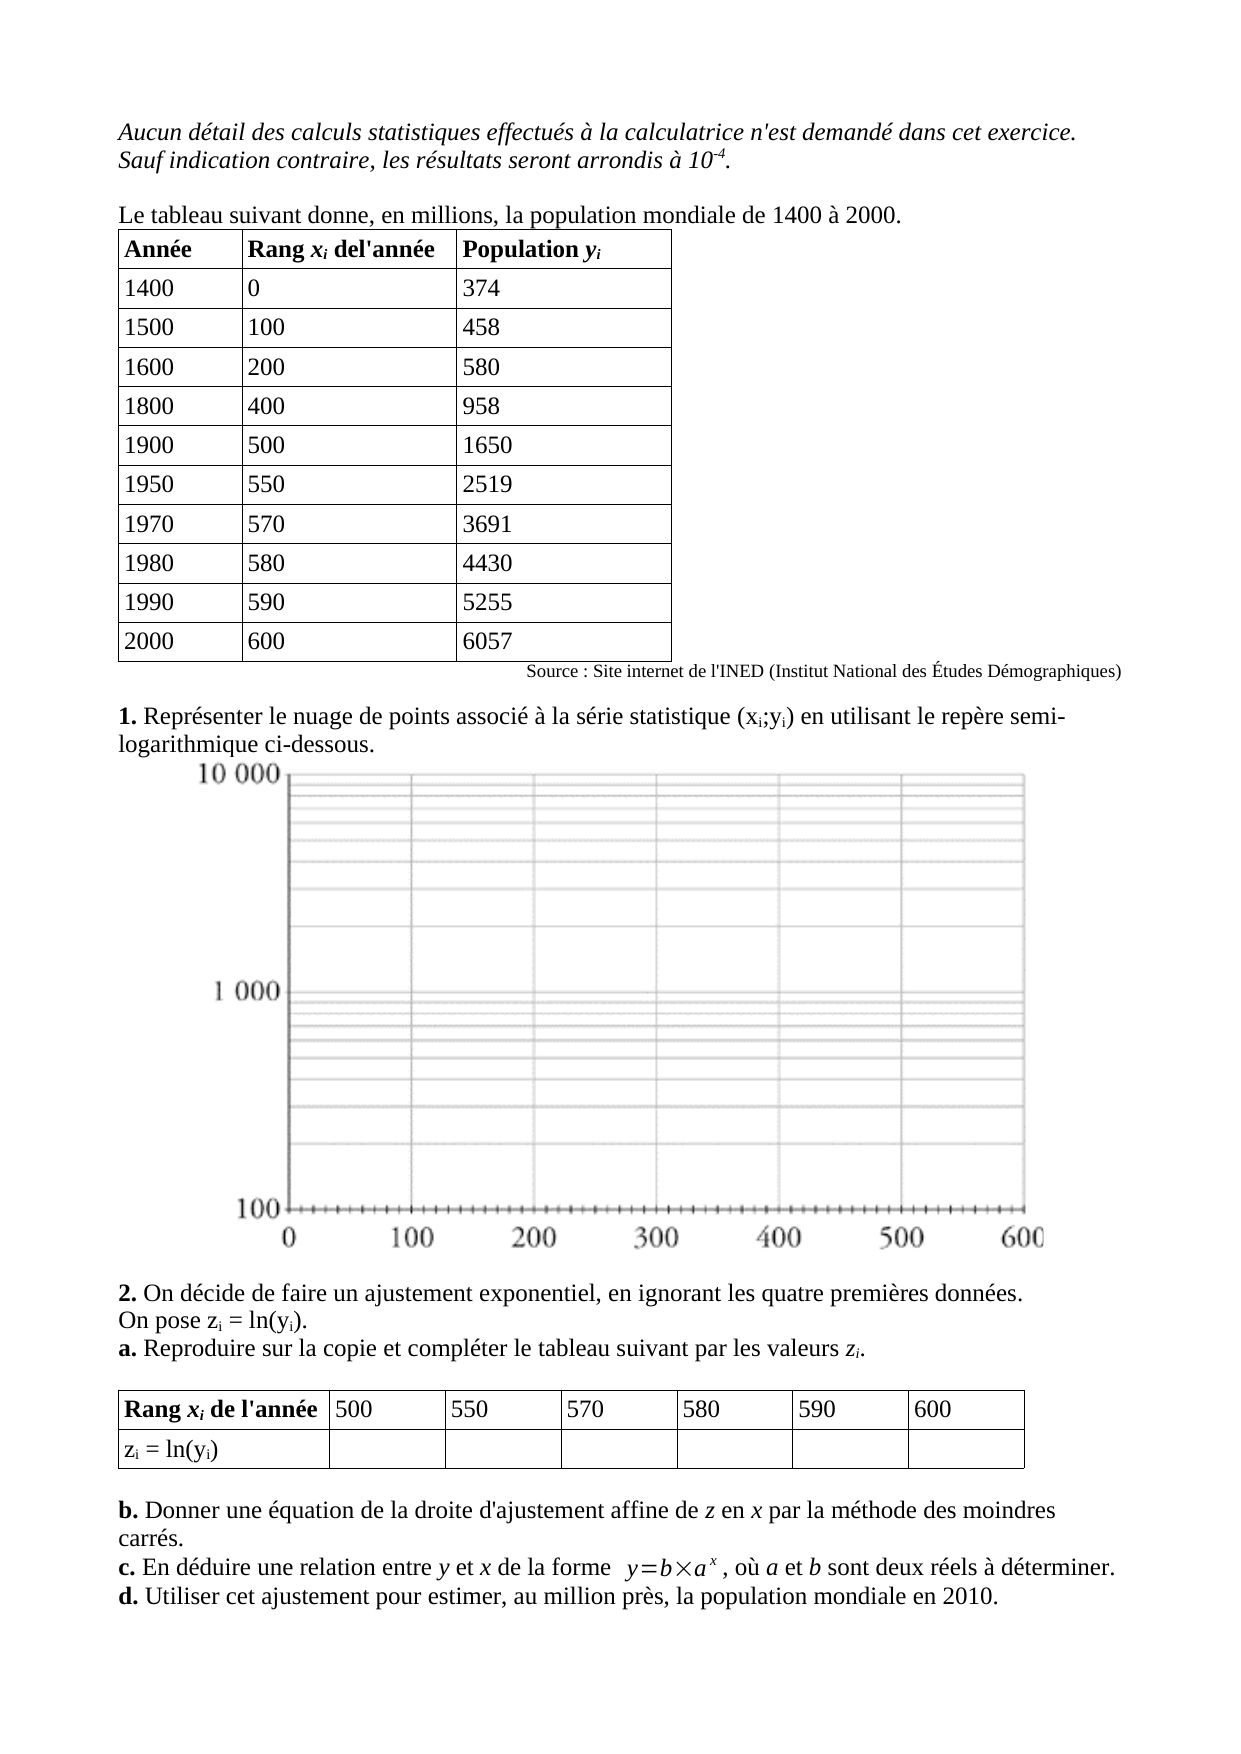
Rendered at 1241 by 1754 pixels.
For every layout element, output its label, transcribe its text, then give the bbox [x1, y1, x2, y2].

table_cell 400 [243, 387, 456, 425]
table_cell 500 [243, 426, 456, 464]
table_cell 1800 [119, 387, 242, 425]
text Le tableau suivant donne, en millions, la population mondiale de 1400 à 2000. [118, 201, 1122, 229]
table_cell 600 [243, 623, 456, 661]
table_header Rang xi de l'année [119, 1391, 329, 1429]
table_cell 1900 [119, 426, 242, 464]
table_header Population yi [457, 230, 671, 268]
table_cell 2519 [457, 466, 671, 504]
table_cell 0 [243, 269, 456, 307]
table_cell 580 [243, 544, 456, 582]
table_header 590 [793, 1391, 908, 1429]
text 1. Représenter le nuage de points associé à la série statistique (xi;yi) en utilisant le repère semi-logarithmique ci-dessous. [118, 702, 1122, 758]
table_cell 590 [243, 584, 456, 622]
table_cell 550 [243, 466, 456, 504]
text Source : Site internet de l'INED (Institut National des Études Démographiques) [118, 661, 1122, 682]
table_cell 3691 [457, 505, 671, 543]
text b. Donner une équation de la droite d'ajustement affine de z en x par la méthode des moindres carrés. [118, 1496, 1122, 1551]
table_cell 1980 [119, 544, 242, 582]
table_header 580 [678, 1391, 792, 1429]
table_cell 2000 [119, 623, 242, 661]
text On pose zi = ln(yi). [118, 1306, 1122, 1334]
table_header Année [119, 230, 242, 268]
table_cell 1970 [119, 505, 242, 543]
table_cell 1990 [119, 584, 242, 622]
table_header 550 [446, 1391, 561, 1429]
table_cell 1650 [457, 426, 671, 464]
table_cell 1600 [119, 348, 242, 386]
table_cell 100 [243, 309, 456, 347]
table_cell [909, 1430, 1024, 1468]
table_header 600 [909, 1391, 1024, 1429]
table_cell 570 [243, 505, 456, 543]
table_cell 580 [457, 348, 671, 386]
table_cell [330, 1430, 445, 1468]
table_cell [793, 1430, 908, 1468]
table_header Rang xi del'année [243, 230, 456, 268]
table_cell 200 [243, 348, 456, 386]
text c. En déduire une relation entre y et x de la forme , où a et b sont deux réels à déterminer. [118, 1551, 1122, 1582]
table_cell 1500 [119, 309, 242, 347]
table_cell [446, 1430, 561, 1468]
table_cell 1950 [119, 466, 242, 504]
table_header 570 [562, 1391, 677, 1429]
table_cell [678, 1430, 792, 1468]
table_cell 4430 [457, 544, 671, 582]
table_cell [562, 1430, 677, 1468]
text a. Reproduire sur la copie et compléter le tableau suivant par les valeurs zi. [118, 1334, 1122, 1362]
table_cell 1400 [119, 269, 242, 307]
table_cell zi = ln(yi) [119, 1430, 329, 1468]
table_header 500 [330, 1391, 445, 1429]
table_cell 5255 [457, 584, 671, 622]
table_cell 458 [457, 309, 671, 347]
table_cell 958 [457, 387, 671, 425]
text 2. On décide de faire un ajustement exponentiel, en ignorant les quatre premières données. [118, 1279, 1122, 1306]
table_cell 6057 [457, 623, 671, 661]
text Aucun détail des calculs statistiques effectués à la calculatrice n'est demandé dans cet exercice. Sauf indication contraire, les résultats seront arrondis à 10-4. [118, 118, 1122, 173]
table_cell 374 [457, 269, 671, 307]
text d. Utiliser cet ajustement pour estimer, au million près, la population mondiale en 2010. [118, 1582, 1122, 1610]
